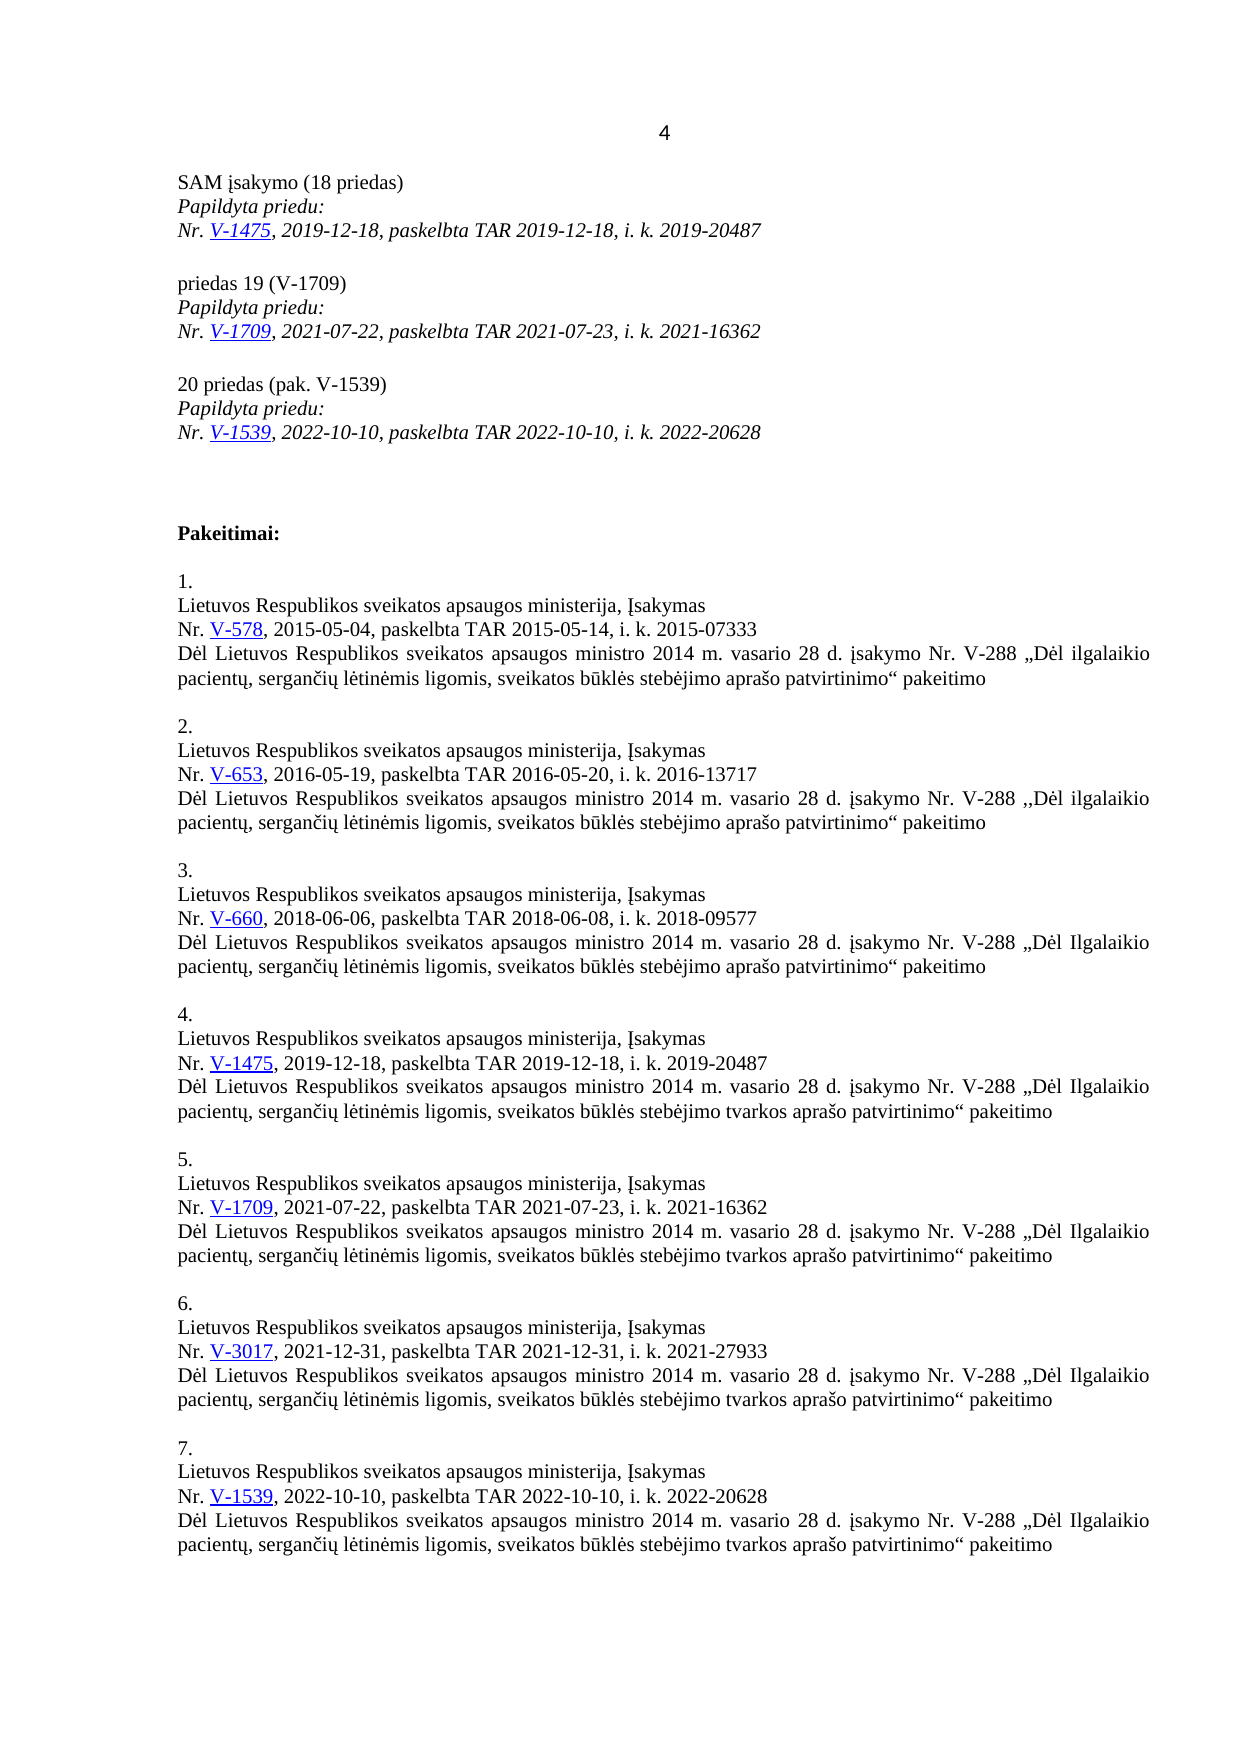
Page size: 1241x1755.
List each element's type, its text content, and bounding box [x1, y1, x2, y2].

text Nr. V-1709, 2021-07-22, paskelbta TAR 2021-07-23, i. k. 2021-16362 [177, 1195, 1152, 1219]
text Nr. V-660, 2018-06-06, paskelbta TAR 2018-06-08, i. k. 2018-09577 [177, 906, 1152, 930]
text Papildyta priedu: [177, 295, 1152, 319]
text Nr. V-653, 2016-05-19, paskelbta TAR 2016-05-20, i. k. 2016-13717 [177, 762, 1152, 786]
text Lietuvos Respublikos sveikatos apsaugos ministerija, Įsakymas [177, 882, 1152, 906]
text Dėl Lietuvos Respublikos sveikatos apsaugos ministro 2014 m. vasario 28 d. įsakymo Nr. V-288 „Dėl ilgalaikio pacientų, sergančių lėtinėmis ligomis, sveikatos būklės stebėjimo aprašo patvirtinimo“ pakeitimo [177, 641, 1152, 689]
text Lietuvos Respublikos sveikatos apsaugos ministerija, Įsakymas [177, 1459, 1152, 1483]
text Papildyta priedu: [177, 396, 1152, 420]
text Dėl Lietuvos Respublikos sveikatos apsaugos ministro 2014 m. vasario 28 d. įsakymo Nr. V-288 „Dėl Ilgalaikio pacientų, sergančių lėtinėmis ligomis, sveikatos būklės stebėjimo tvarkos aprašo patvirtinimo“ pakeitimo [177, 1508, 1152, 1556]
text Nr. V-1539, 2022-10-10, paskelbta TAR 2022-10-10, i. k. 2022-20628 [177, 420, 1152, 444]
text Pakeitimai: [177, 521, 1152, 545]
text Nr. V-1475, 2019-12-18, paskelbta TAR 2019-12-18, i. k. 2019-20487 [177, 1050, 1152, 1074]
text Dėl Lietuvos Respublikos sveikatos apsaugos ministro 2014 m. vasario 28 d. įsakymo Nr. V-288 ,,Dėl ilgalaikio pacientų, sergančių lėtinėmis ligomis, sveikatos būklės stebėjimo aprašo patvirtinimo“ pakeitimo [177, 786, 1152, 834]
text Lietuvos Respublikos sveikatos apsaugos ministerija, Įsakymas [177, 593, 1152, 617]
text Dėl Lietuvos Respublikos sveikatos apsaugos ministro 2014 m. vasario 28 d. įsakymo Nr. V-288 „Dėl Ilgalaikio pacientų, sergančių lėtinėmis ligomis, sveikatos būklės stebėjimo aprašo patvirtinimo“ pakeitimo [177, 930, 1152, 978]
text SAM įsakymo (18 priedas) [177, 170, 1152, 194]
text Nr. V-578, 2015-05-04, paskelbta TAR 2015-05-14, i. k. 2015-07333 [177, 617, 1152, 641]
text Lietuvos Respublikos sveikatos apsaugos ministerija, Įsakymas [177, 738, 1152, 762]
text 5. [177, 1147, 1152, 1171]
text Papildyta priedu: [177, 194, 1152, 218]
text 3. [177, 858, 1152, 882]
text priedas 19 (V-1709) [177, 271, 1152, 295]
text Lietuvos Respublikos sveikatos apsaugos ministerija, Įsakymas [177, 1171, 1152, 1195]
text Nr. V-1475, 2019-12-18, paskelbta TAR 2019-12-18, i. k. 2019-20487 [177, 218, 1152, 242]
text 20 priedas (pak. V-1539) [177, 372, 1152, 396]
text Dėl Lietuvos Respublikos sveikatos apsaugos ministro 2014 m. vasario 28 d. įsakymo Nr. V-288 „Dėl Ilgalaikio pacientų, sergančių lėtinėmis ligomis, sveikatos būklės stebėjimo tvarkos aprašo patvirtinimo“ pakeitimo [177, 1219, 1152, 1267]
text 6. [177, 1291, 1152, 1315]
text 2. [177, 713, 1152, 738]
text Lietuvos Respublikos sveikatos apsaugos ministerija, Įsakymas [177, 1315, 1152, 1339]
text 4. [177, 1002, 1152, 1026]
text 1. [177, 569, 1152, 593]
text Nr. V-1539, 2022-10-10, paskelbta TAR 2022-10-10, i. k. 2022-20628 [177, 1483, 1152, 1508]
text Dėl Lietuvos Respublikos sveikatos apsaugos ministro 2014 m. vasario 28 d. įsakymo Nr. V-288 „Dėl Ilgalaikio pacientų, sergančių lėtinėmis ligomis, sveikatos būklės stebėjimo tvarkos aprašo patvirtinimo“ pakeitimo [177, 1363, 1152, 1411]
text Nr. V-3017, 2021-12-31, paskelbta TAR 2021-12-31, i. k. 2021-27933 [177, 1339, 1152, 1363]
text 7. [177, 1435, 1152, 1459]
text Dėl Lietuvos Respublikos sveikatos apsaugos ministro 2014 m. vasario 28 d. įsakymo Nr. V-288 „Dėl Ilgalaikio pacientų, sergančių lėtinėmis ligomis, sveikatos būklės stebėjimo tvarkos aprašo patvirtinimo“ pakeitimo [177, 1074, 1152, 1123]
text Nr. V-1709, 2021-07-22, paskelbta TAR 2021-07-23, i. k. 2021-16362 [177, 319, 1152, 343]
text Lietuvos Respublikos sveikatos apsaugos ministerija, Įsakymas [177, 1026, 1152, 1050]
